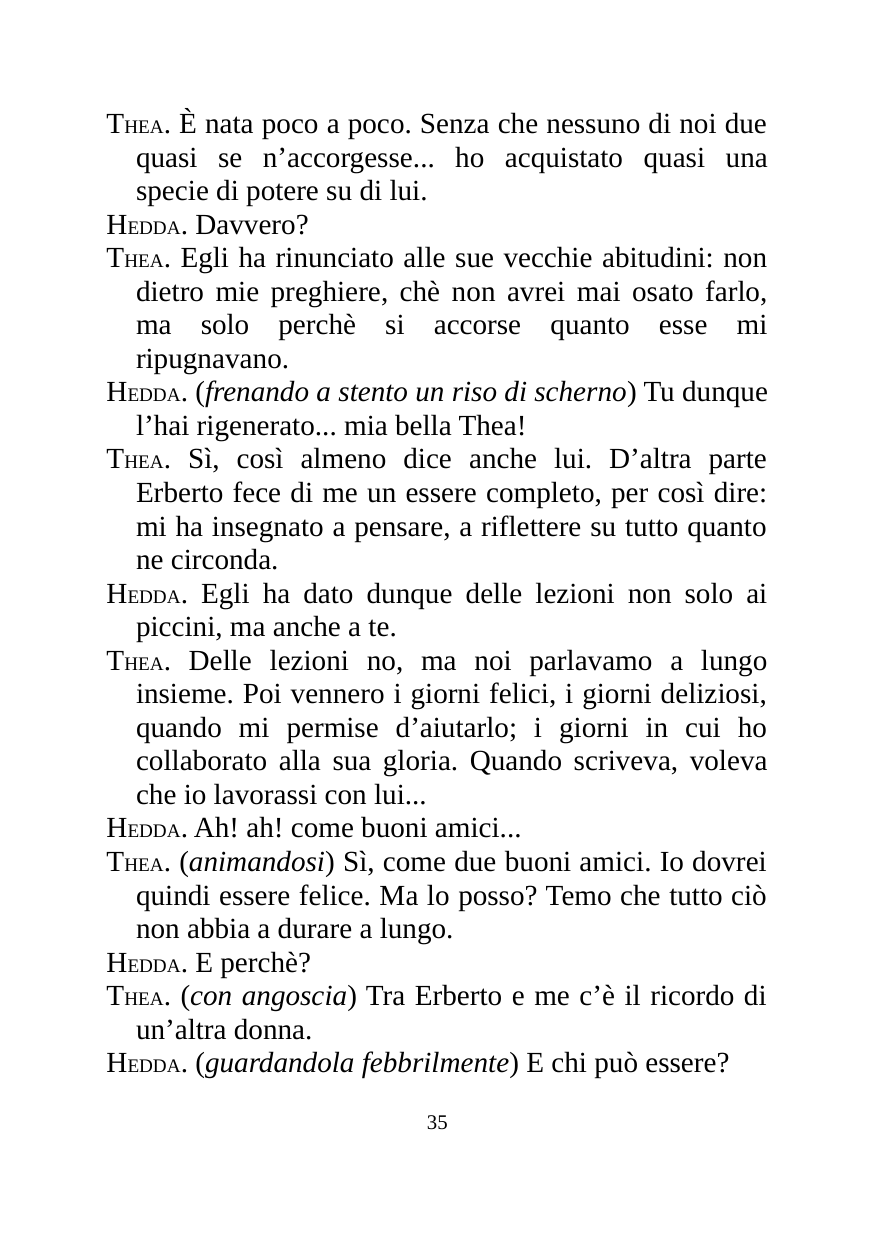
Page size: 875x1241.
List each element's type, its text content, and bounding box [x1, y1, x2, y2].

text Hedda. Egli ha dato dunque delle lezioni non solo ai piccini, ma anche a te. [106, 576, 768, 643]
text Thea. Delle lezioni no, ma noi parlavamo a lungo insieme. Poi vennero i giorni felici, i giorni deliziosi, quando mi permise d’aiutarlo; i giorni in cui ho collaborato alla sua gloria. Quando scriveva, voleva che io lavorassi con lui... [106, 643, 768, 811]
text Thea. (animandosi) Sì, come due buoni amici. Io dovrei quindi essere felice. Ma lo posso? Temo che tutto ciò non abbia a durare a lungo. [106, 844, 768, 945]
text Thea. (con angoscia) Tra Erberto e me c’è il ricordo di un’altra donna. [106, 978, 768, 1045]
text Hedda. (guardandola febbrilmente) E chi può essere? [106, 1045, 768, 1079]
text Hedda. Ah! ah! come buoni amici... [106, 811, 768, 844]
text Hedda. Davvero? [106, 207, 768, 240]
text Thea. È nata poco a poco. Senza che nessuno di noi due quasi se n’accorgesse... ho acquistato quasi una specie di potere su di lui. [106, 106, 768, 207]
text Thea. Egli ha rinunciato alle sue vecchie abitudini: non dietro mie preghiere, chè non avrei mai osato farlo, ma solo perchè si accorse quanto esse mi ripugnavano. [106, 240, 768, 374]
text Hedda. (frenando a stento un riso di scherno) Tu dunque l’hai rigenerato... mia bella Thea! [106, 374, 768, 442]
text Thea. Sì, così almeno dice anche lui. D’altra parte Erberto fece di me un essere completo, per così dire: mi ha insegnato a pensare, a riflettere su tutto quanto ne circonda. [106, 442, 768, 576]
text Hedda. E perchè? [106, 945, 768, 978]
